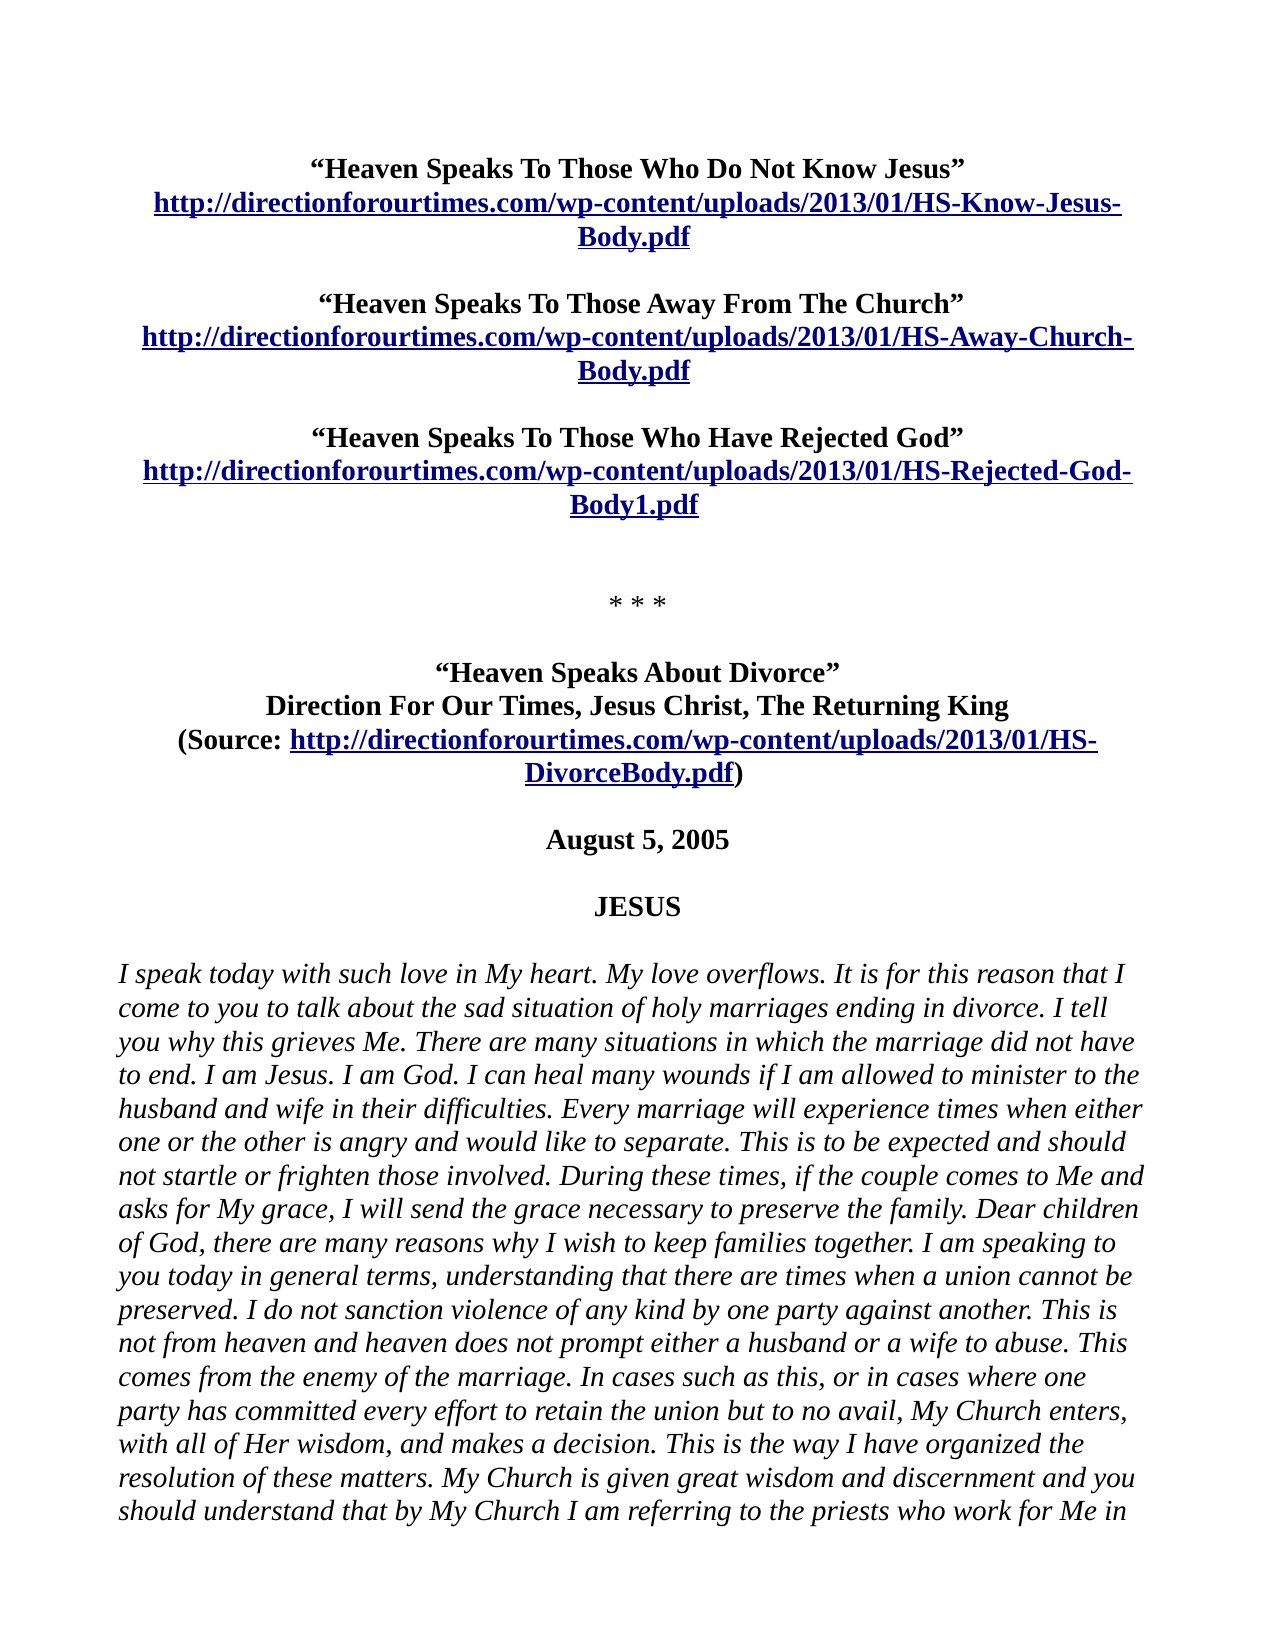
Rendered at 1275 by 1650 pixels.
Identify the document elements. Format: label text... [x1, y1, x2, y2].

text http://directionforourtimes.com/wp-content/uploads/2013/01/HS-Rejected-God-Body1.pdf [118, 453, 1157, 521]
text (Source: http://directionforourtimes.com/wp-content/uploads/2013/01/HS-DivorceBody.pdf) [118, 722, 1157, 789]
text JESUS [118, 889, 1157, 923]
text I speak today with such love in My heart. My love overflows. It is for this reason that I come to you to talk about the sad situation of holy marriages ending in divorce. I tell you why this grieves Me. There are many situations in which the marriage did not have to end. I am Jesus. I am God. I can heal many wounds if I am allowed to minister to the husband and wife in their difficulties. Every marriage will experience times when either one or the other is angry and would like to separate. This is to be expected and should not startle or frighten those involved. During these times, if the couple comes to Me and asks for My grace, I will send the grace necessary to preserve the family. Dear children of God, there are many reasons why I wish to keep families together. I am speaking to you today in general terms, understanding that there are times when a union cannot be preserved. I do not sanction violence of any kind by one party against another. This is not from heaven and heaven does not prompt either a husband or a wife to abuse. This comes from the enemy of the marriage. In cases such as this, or in cases where one party has committed every effort to retain the union but to no avail, My Church enters, with all of Her wisdom, and makes a decision. This is the way I have organized the resolution of these matters. My Church is given great wisdom and discernment and you should understand that by My Church I am referring to the priests who work for Me in [118, 957, 1157, 1527]
text “Heaven Speaks To Those Who Have Rejected God” [118, 420, 1157, 453]
text Direction For Our Times, Jesus Christ, The Returning King [118, 688, 1157, 722]
text “Heaven Speaks About Divorce” [118, 655, 1157, 688]
text * * * [118, 588, 1157, 621]
text “Heaven Speaks To Those Who Do Not Know Jesus” [118, 152, 1157, 185]
text http://directionforourtimes.com/wp-content/uploads/2013/01/HS-Away-Church-Body.pdf [118, 319, 1157, 386]
text http://directionforourtimes.com/wp-content/uploads/2013/01/HS-Know-Jesus-Body.pdf [118, 185, 1157, 252]
text “Heaven Speaks To Those Away From The Church” [118, 286, 1157, 319]
text August 5, 2005 [118, 822, 1157, 856]
